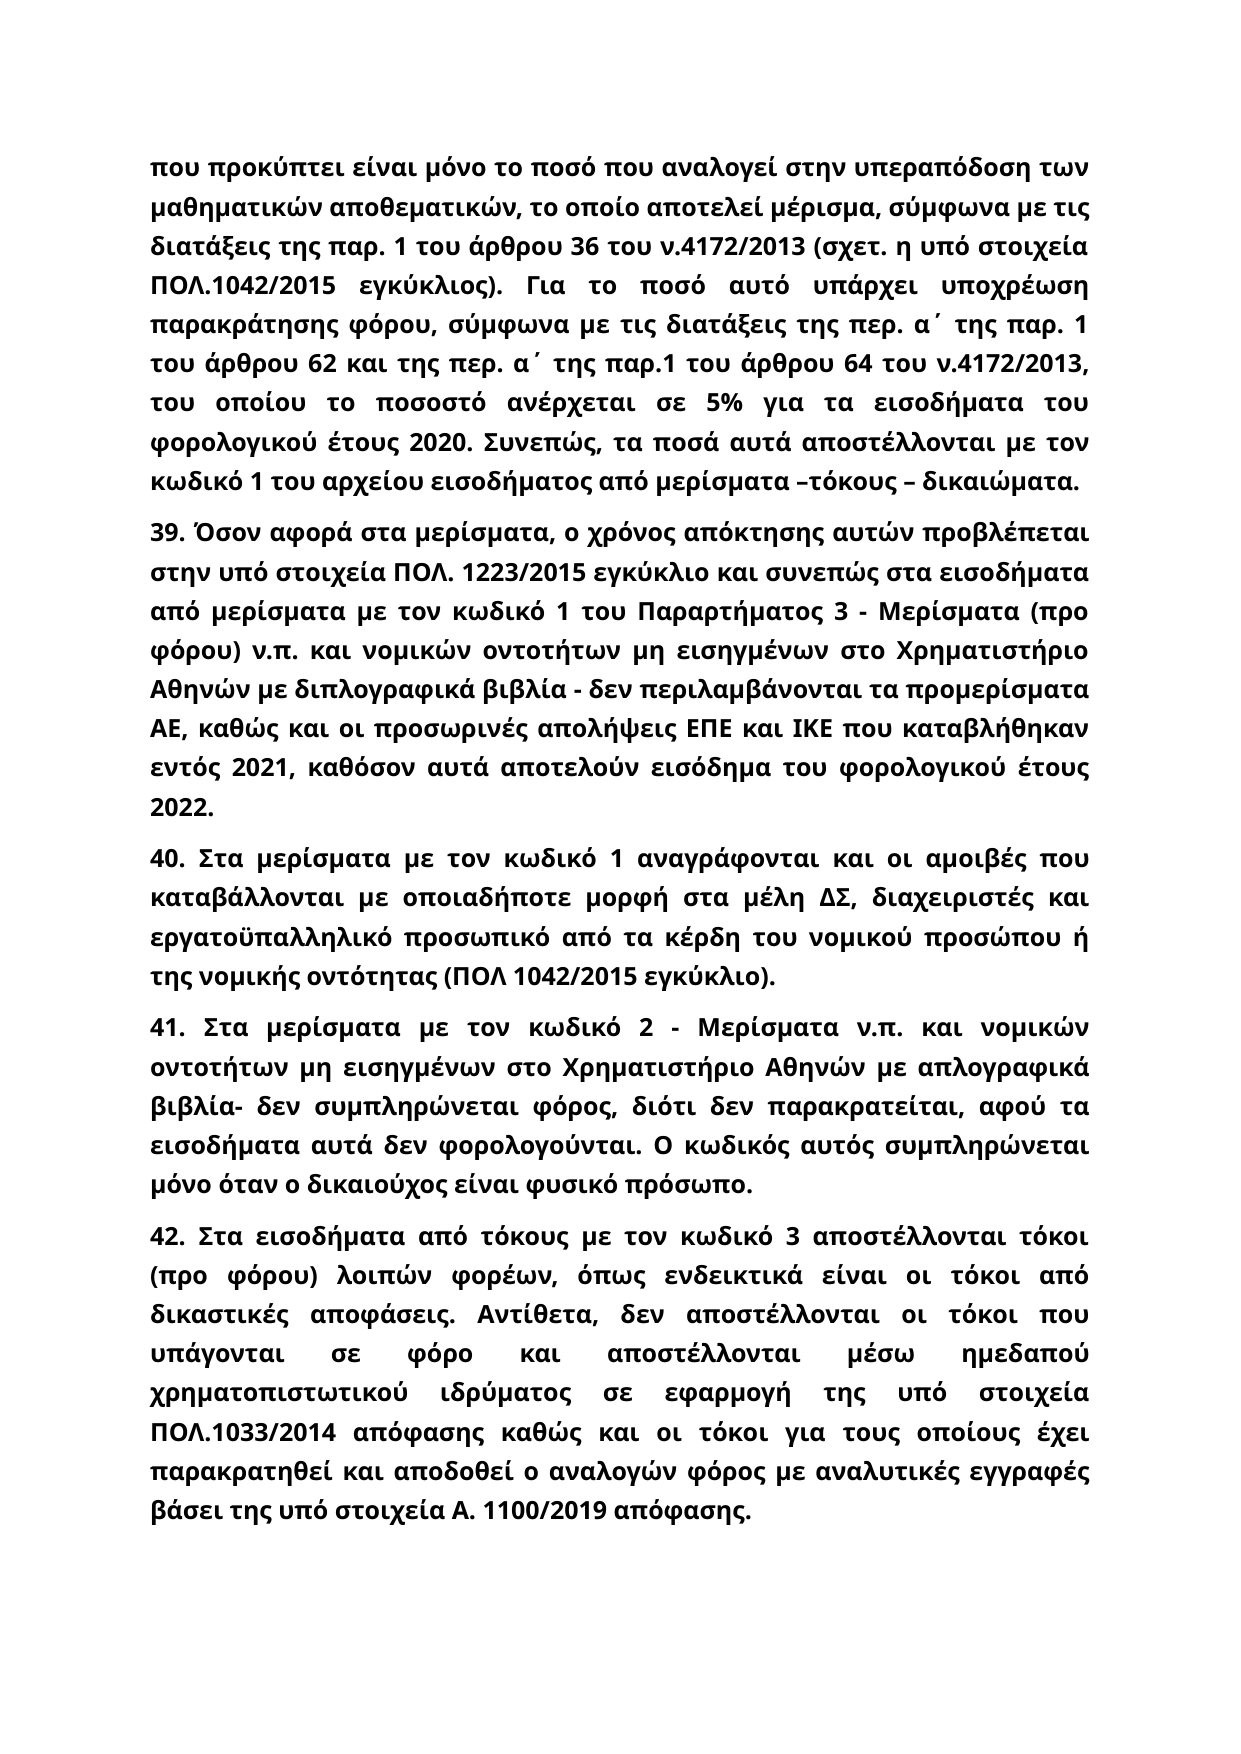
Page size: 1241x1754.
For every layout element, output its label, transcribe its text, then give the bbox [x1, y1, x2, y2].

text 42. Στα εισοδήματα από τόκους με τον κωδικό 3 αποστέλλονται τόκοι (προ φόρου) λοιπών φορέων, όπως ενδεικτικά είναι οι τόκοι από δικαστικές αποφάσεις. Αντίθετα, δεν αποστέλλονται οι τόκοι που υπάγονται σε φόρο και αποστέλλονται μέσω ημεδαπού χρηματοπιστωτικού ιδρύματος σε εφαρμογή της υπό στοιχεία ΠΟΛ.1033/2014 απόφασης καθώς και οι τόκοι για τους οποίους έχει παρακρατηθεί και αποδοθεί ο αναλογών φόρος με αναλυτικές εγγραφές βάσει της υπό στοιχεία Α. 1100/2019 απόφασης. [150, 1218, 1090, 1527]
text 40. Στα μερίσματα με τον κωδικό 1 αναγράφονται και οι αμοιβές που καταβάλλονται με οποιαδήποτε μορφή στα μέλη ΔΣ, διαχειριστές και εργατοϋπαλληλικό προσωπικό από τα κέρδη του νομικού προσώπου ή της νομικής οντότητας (ΠΟΛ 1042/2015 εγκύκλιο). [150, 841, 1090, 992]
text που προκύπτει είναι μόνο το ποσό που αναλογεί στην υπεραπόδοση των μαθηματικών αποθεματικών, το οποίο αποτελεί μέρισμα, σύμφωνα με τις διατάξεις της παρ. 1 του άρθρου 36 του ν.4172/2013 (σχετ. η υπό στοιχεία ΠΟΛ.1042/2015 εγκύκλιος). Για το ποσό αυτό υπάρχει υποχρέωση παρακράτησης φόρου, σύμφωνα με τις διατάξεις της περ. α΄ της παρ. 1 του άρθρου 62 και της περ. α΄ της παρ.1 του άρθρου 64 του ν.4172/2013, του οποίου το ποσοστό ανέρχεται σε 5% για τα εισοδήματα του φορολογικού έτους 2020. Συνεπώς, τα ποσά αυτά αποστέλλονται με τον κωδικό 1 του αρχείου εισοδήματος από μερίσματα –τόκους – δικαιώματα. [150, 150, 1090, 497]
text 39. Όσον αφορά στα μερίσματα, ο χρόνος απόκτησης αυτών προβλέπεται στην υπό στοιχεία ΠΟΛ. 1223/2015 εγκύκλιο και συνεπώς στα εισοδήματα από μερίσματα με τον κωδικό 1 του Παραρτήματος 3 - Μερίσματα (προ φόρου) ν.π. και νομικών οντοτήτων μη εισηγμένων στο Χρηματιστήριο Αθηνών με διπλογραφικά βιβλία - δεν περιλαμβάνονται τα προμερίσματα ΑΕ, καθώς και οι προσωρινές απολήψεις ΕΠΕ και ΙΚΕ που καταβλήθηκαν εντός 2021, καθόσον αυτά αποτελούν εισόδημα του φορολογικού έτους 2022. [150, 515, 1090, 823]
text 41. Στα μερίσματα με τον κωδικό 2 - Μερίσματα ν.π. και νομικών οντοτήτων μη εισηγμένων στο Χρηματιστήριο Αθηνών με απλογραφικά βιβλία- δεν συμπληρώνεται φόρος, διότι δεν παρακρατείται, αφού τα εισοδήματα αυτά δεν φορολογούνται. Ο κωδικός αυτός συμπληρώνεται μόνο όταν ο δικαιούχος είναι φυσικό πρόσωπο. [150, 1010, 1090, 1201]
